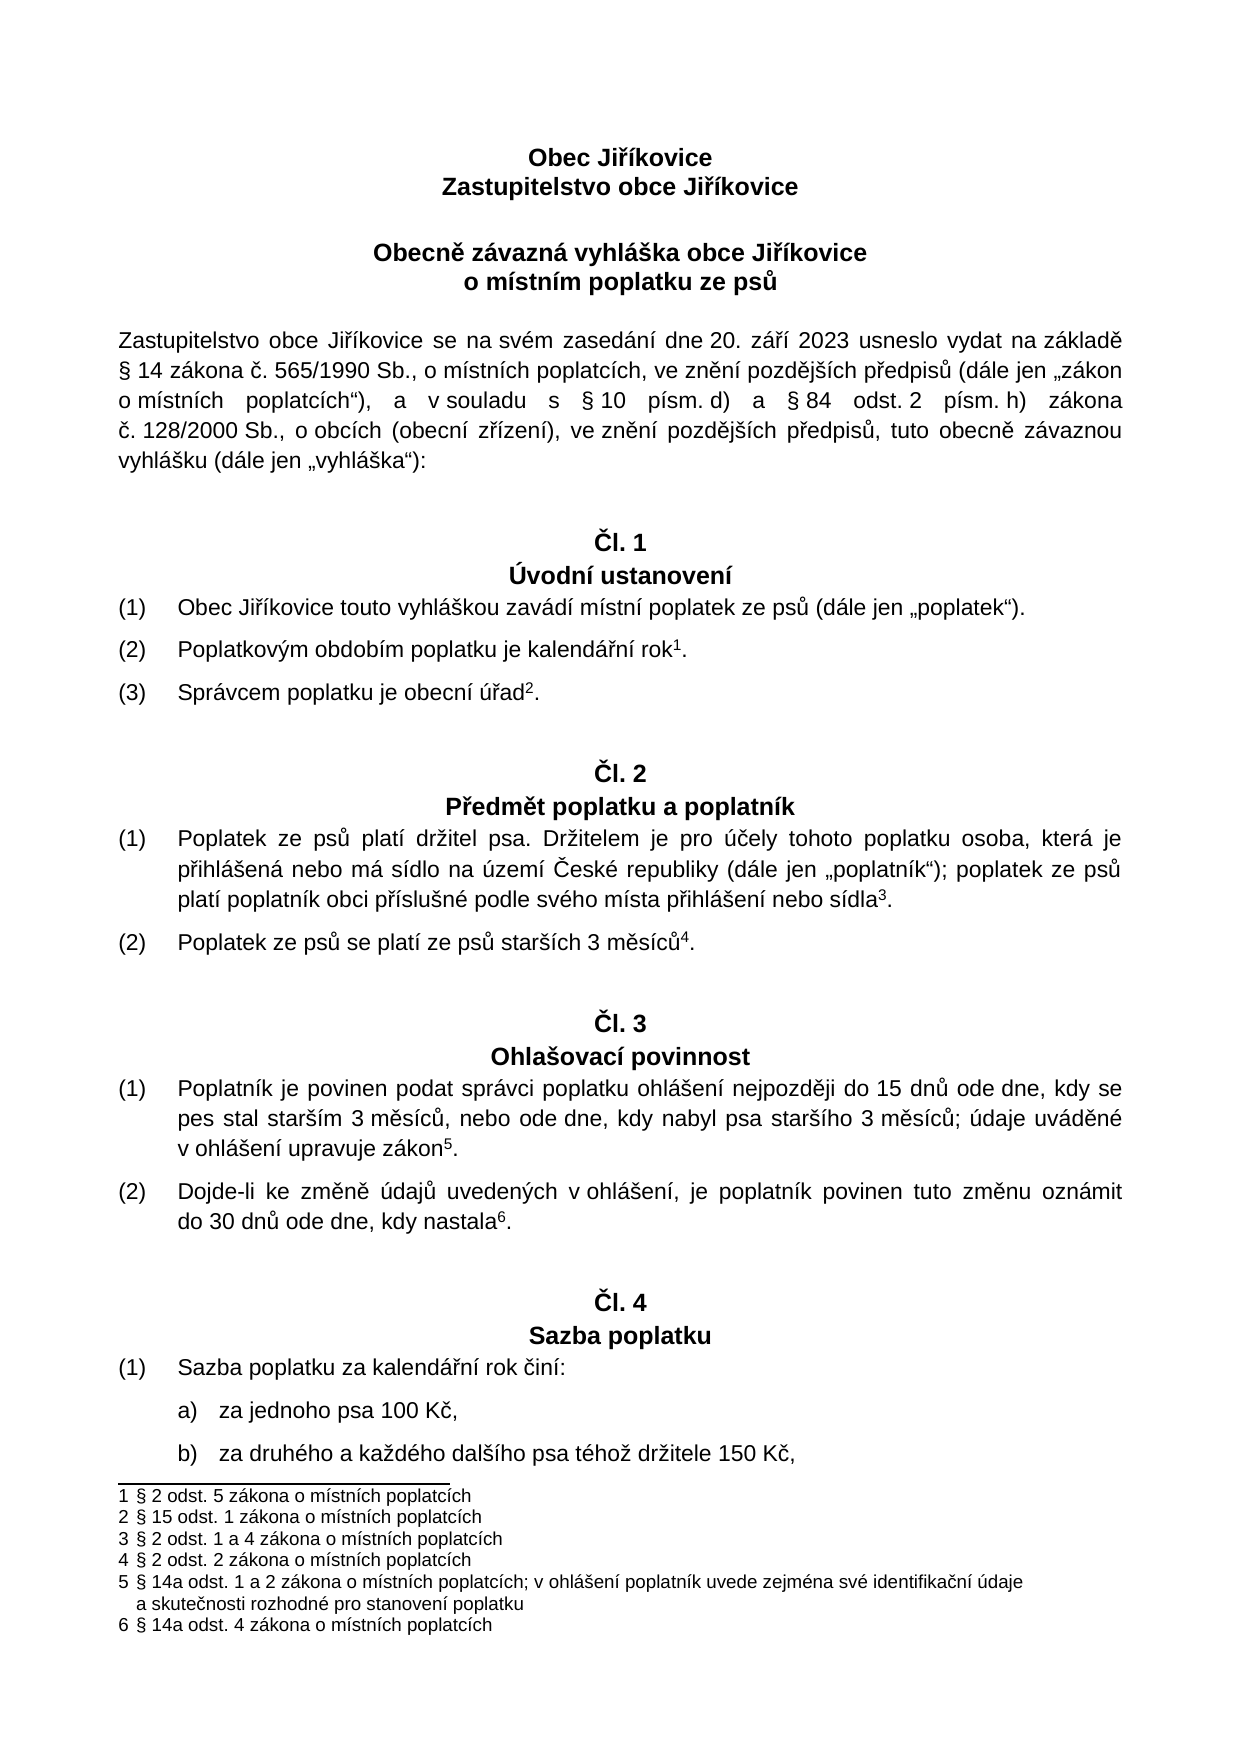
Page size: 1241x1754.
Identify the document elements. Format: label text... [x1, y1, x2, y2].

list Správcem poplatku je obecní úřad. [118, 679, 1122, 706]
subtitle Čl. 3 Ohlašovací povinnost [118, 1009, 1122, 1071]
list za druhého a každého dalšího psa téhož držitele 150 Kč, [177, 1440, 1122, 1466]
subtitle Čl. 1 Úvodní ustanovení [118, 528, 1122, 589]
list za jednoho psa 100 Kč, [177, 1397, 1122, 1423]
text Zastupitelstvo obce Jiříkovice se na svém zasedání dne 20. září 2023 usneslo vydat na základě § 14 zákona č. 565/1990 Sb., o místních poplatcích, ve znění pozdějších předpisů (dále jen „zákon o místních poplatcích“), a v souladu s § 10 písm. d) a § 84 odst. 2 písm. h) zákona č. 128/2000 Sb., o obcích (obecní zřízení), ve znění pozdějších předpisů, tuto obecně závaznou vyhlášku (dále jen „vyhláška“): [118, 327, 1122, 474]
text Obec Jiříkovice Zastupitelstvo obce Jiříkovice [118, 143, 1122, 201]
subtitle Čl. 4 Sazba poplatku [118, 1288, 1122, 1350]
list Sazba poplatku za kalendářní rok činí: [118, 1354, 1122, 1381]
list § 2 odst. 1 a 4 zákona o místních poplatcích [118, 1528, 1122, 1549]
list § 14a odst. 1 a 2 zákona o místních poplatcích; v ohlášení poplatník uvede zejména své identifikační údaje a skutečnosti rozhodné pro stanovení poplatku [118, 1571, 1122, 1614]
list Poplatek ze psů platí držitel psa. Držitelem je pro účely tohoto poplatku osoba, která je přihlášená nebo má sídlo na území České republiky (dále jen „poplatník“); poplatek ze psů platí poplatník obci příslušné podle svého místa přihlášení nebo sídla. [118, 825, 1122, 912]
list § 2 odst. 2 zákona o místních poplatcích [118, 1549, 1122, 1571]
list Poplatník je povinen podat správci poplatku ohlášení nejpozději do 15 dnů ode dne, kdy se pes stal starším 3 měsíců, nebo ode dne, kdy nabyl psa staršího 3 měsíců; údaje uváděné v ohlášení upravuje zákon. [118, 1075, 1122, 1162]
list Poplatek ze psů se platí ze psů starších 3 měsíců. [118, 928, 1122, 955]
subtitle Obecně závazná vyhláška obce Jiříkovice o místním poplatku ze psů [118, 238, 1122, 295]
list Dojde-li ke změně údajů uvedených v ohlášení, je poplatník povinen tuto změnu oznámit do 30 dnů ode dne, kdy nastala. [118, 1178, 1122, 1234]
list § 2 odst. 5 zákona o místních poplatcích [118, 1484, 1122, 1506]
list Obec Jiříkovice touto vyhláškou zavádí místní poplatek ze psů (dále jen „poplatek“). [118, 594, 1122, 620]
list Poplatkovým obdobím poplatku je kalendářní rok. [118, 636, 1122, 663]
list § 14a odst. 4 zákona o místních poplatcích [118, 1614, 1122, 1635]
list § 15 odst. 1 zákona o místních poplatcích [118, 1506, 1122, 1528]
subtitle Čl. 2 Předmět poplatku a poplatník [118, 759, 1122, 821]
